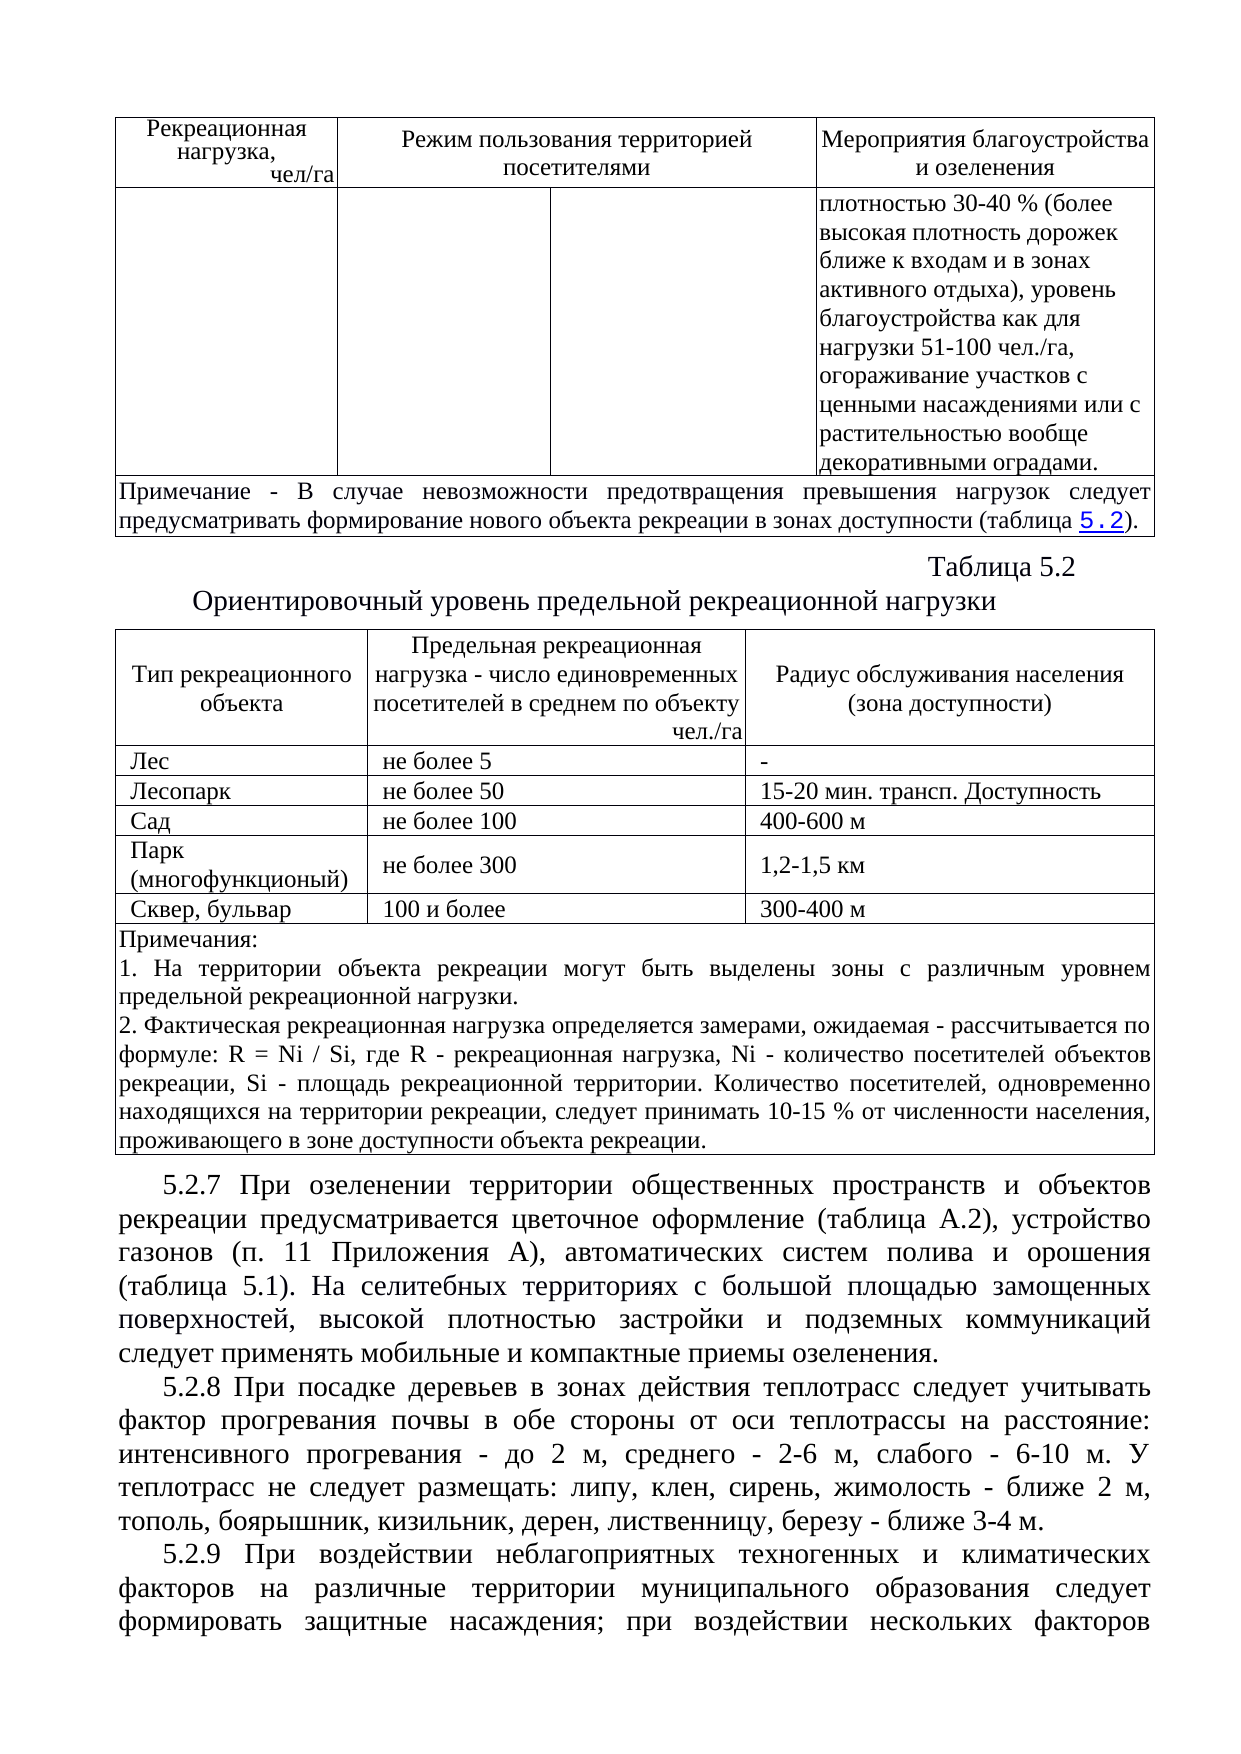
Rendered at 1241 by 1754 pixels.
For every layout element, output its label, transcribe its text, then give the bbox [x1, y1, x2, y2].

table_cell не более 5 [368, 746, 745, 775]
table_cell Сквер, бульвар [116, 894, 367, 923]
table_cell 400-600 м [746, 806, 1154, 834]
text 5.2.7 При озеленении территории общественных пространств и объектов рекреации предусматривается цветочное оформление (таблица А.2), устройство газонов (п. 11 Приложения А), автоматических систем полива и орошения (таблица 5.1). На селитебных территориях с большой площадью замощенных поверхностей, высокой плотностью застройки и подземных коммуникаций следует применять мобильные и компактные приемы озеленения. [118, 1167, 1152, 1369]
table_cell Парк (многофункционый) [116, 836, 367, 893]
table_cell плотностью 30-40 % (более высокая плотность дорожек ближе к входам и в зонах активного отдыха), уровень благоустройства как для нагрузки 51-100 чел./га, огораживание участков с ценными насаждениями или с растительностью вообще декоративными оградами. [817, 188, 1154, 475]
table_cell Лесопарк [116, 776, 367, 805]
table_cell не более 300 [368, 836, 745, 893]
text 5.2.8 При посадке деревьев в зонах действия теплотрасс следует учитывать фактор прогревания почвы в обе стороны от оси теплотрассы на расстояние: интенсивного прогревания - до 2 м, среднего - 2-6 м, слабого - 6-10 м. У теплотрасс не следует размещать: липу, клен, сирень, жимолость - ближе 2 м, тополь, боярышник, кизильник, дерен, лиственницу, березу - ближе 3-4 м. [118, 1369, 1152, 1536]
table_cell [338, 188, 550, 475]
table_cell Примечания: 1. На территории объекта рекреации могут быть выделены зоны с различным уровнем предельной рекреационной нагрузки. 2. Фактическая рекреационная нагрузка определяется замерами, ожидаемая - рассчитывается по формуле: R = Ni / Si, где R - рекреационная нагрузка, Ni - количество посетителей объектов рекреации, Si - площадь рекреационной территории. Количество посетителей, одновременно находящихся на территории рекреации, следует принимать 10-15 % от численности населения, проживающего в зоне доступности объекта рекреации. [116, 924, 1154, 1154]
text 5.2.9 При воздействии неблагоприятных техногенных и климатических факторов на различные территории муниципального образования следует формировать защитные насаждения; при воздействии нескольких факторов [118, 1536, 1152, 1637]
table_header Мероприятия благоустройства и озеленения [817, 118, 1154, 187]
table_cell Сад [116, 806, 367, 834]
table_header Режим пользования территорией посетителями [338, 118, 816, 187]
table_cell 1,2-1,5 км [746, 836, 1154, 893]
table_cell Лес [116, 746, 367, 775]
table_cell 100 и более [368, 894, 745, 923]
table_header Тип рекреационного объекта [116, 630, 367, 745]
table_cell не более 100 [368, 806, 745, 834]
table_cell не более 50 [368, 776, 745, 805]
table_cell Примечание - В случае невозможности предотвращения превышения нагрузок следует предусматривать формирование нового объекта рекреации в зонах доступности (таблица 5.2). [116, 476, 1154, 536]
text Ориентировочный уровень предельной рекреационной нагрузки [118, 583, 1152, 617]
text Таблица 5.2 [118, 549, 1152, 583]
table_cell [551, 188, 816, 475]
table_cell 300-400 м [746, 894, 1154, 923]
table_header Рекреационная нагрузка, чел/га [116, 118, 337, 187]
table_cell - [746, 746, 1154, 775]
table_cell [116, 188, 337, 475]
table_header Радиус обслуживания населения (зона доступности) [746, 630, 1154, 745]
table_cell 15-20 мин. трансп. Доступность [746, 776, 1154, 805]
table_header Предельная рекреационная нагрузка - число единовременных посетителей в среднем по объекту чел./га [368, 630, 745, 745]
